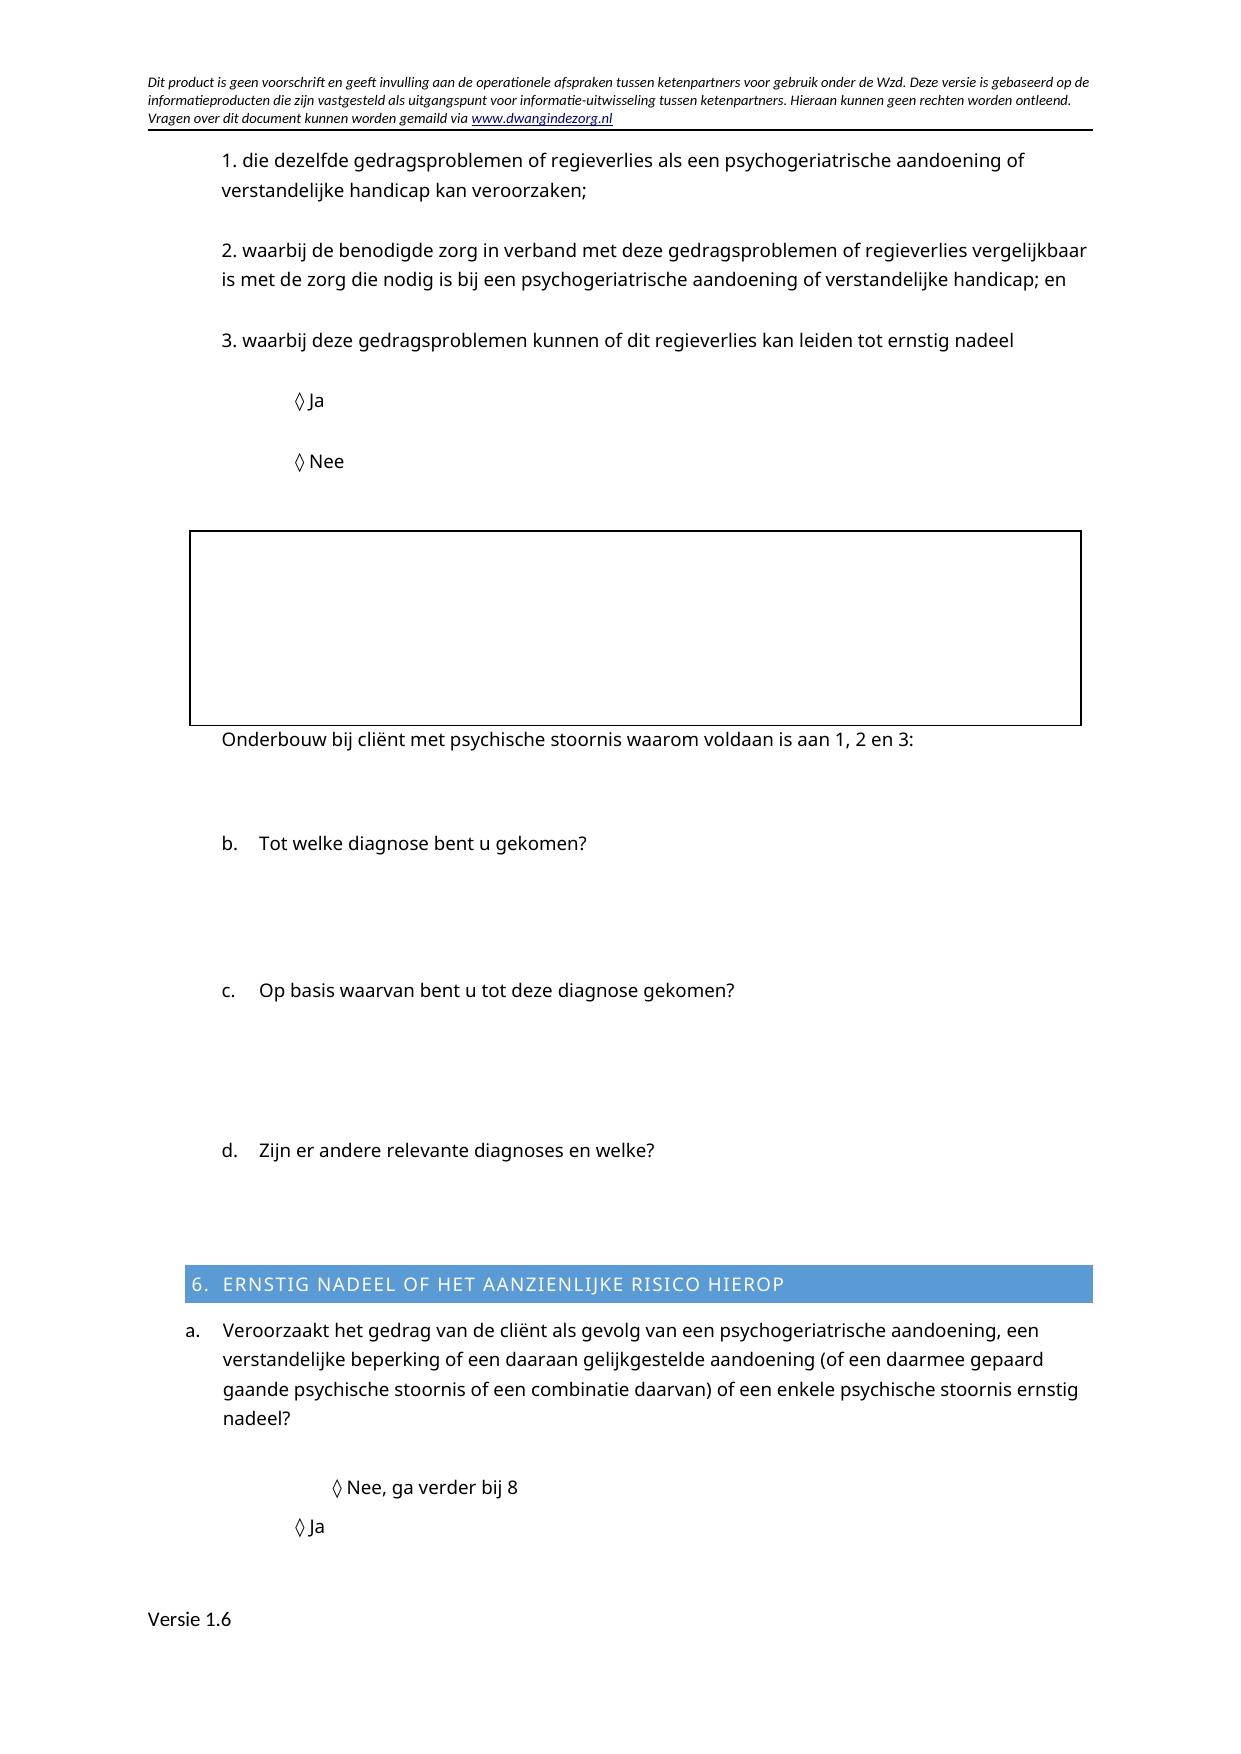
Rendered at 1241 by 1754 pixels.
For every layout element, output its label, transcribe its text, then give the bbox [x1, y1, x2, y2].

text 2. waarbij de benodigde zorg in verband met deze gedragsproblemen of regieverlies vergelijkbaar is met de zorg die nodig is bij een psychogeriatrische aandoening of verstandelijke handicap; en [221, 237, 1093, 292]
list Ernstig nadeel of het aanzienlijkE risico hierop [191, 1271, 1086, 1297]
list Tot welke diagnose bent u gekomen? [221, 831, 1093, 885]
text ◊ Ja [148, 1514, 1093, 1569]
text Onderbouw bij cliënt met psychische stoornis waarom voldaan is aan 1, 2 en 3: [148, 509, 1093, 751]
list Op basis waarvan bent u tot deze diagnose gekomen? [221, 977, 1093, 1002]
list Zijn er andere relevante diagnoses en welke? [221, 1138, 1093, 1163]
text 1. die dezelfde gedragsproblemen of regieverlies als een psychogeriatrische aandoening of verstandelijke handicap kan veroorzaken; [221, 148, 1093, 202]
text ◊ Nee [295, 448, 1093, 474]
text ◊ Ja [295, 388, 1093, 413]
list Veroorzaakt het gedrag van de cliënt als gevolg van een psychogeriatrische aandoening, een verstandelijke beperking of een daaraan gelijkgestelde aandoening (of een daarmee gepaard gaande psychische stoornis of een combinatie daarvan) of een enkele psychische stoornis ernstig nadeel? [185, 1317, 1093, 1460]
text 3. waarbij deze gedragsproblemen kunnen of dit regieverlies kan leiden tot ernstig nadeel [221, 327, 1093, 353]
text ◊ Nee, ga verder bij 8 [185, 1474, 1093, 1500]
